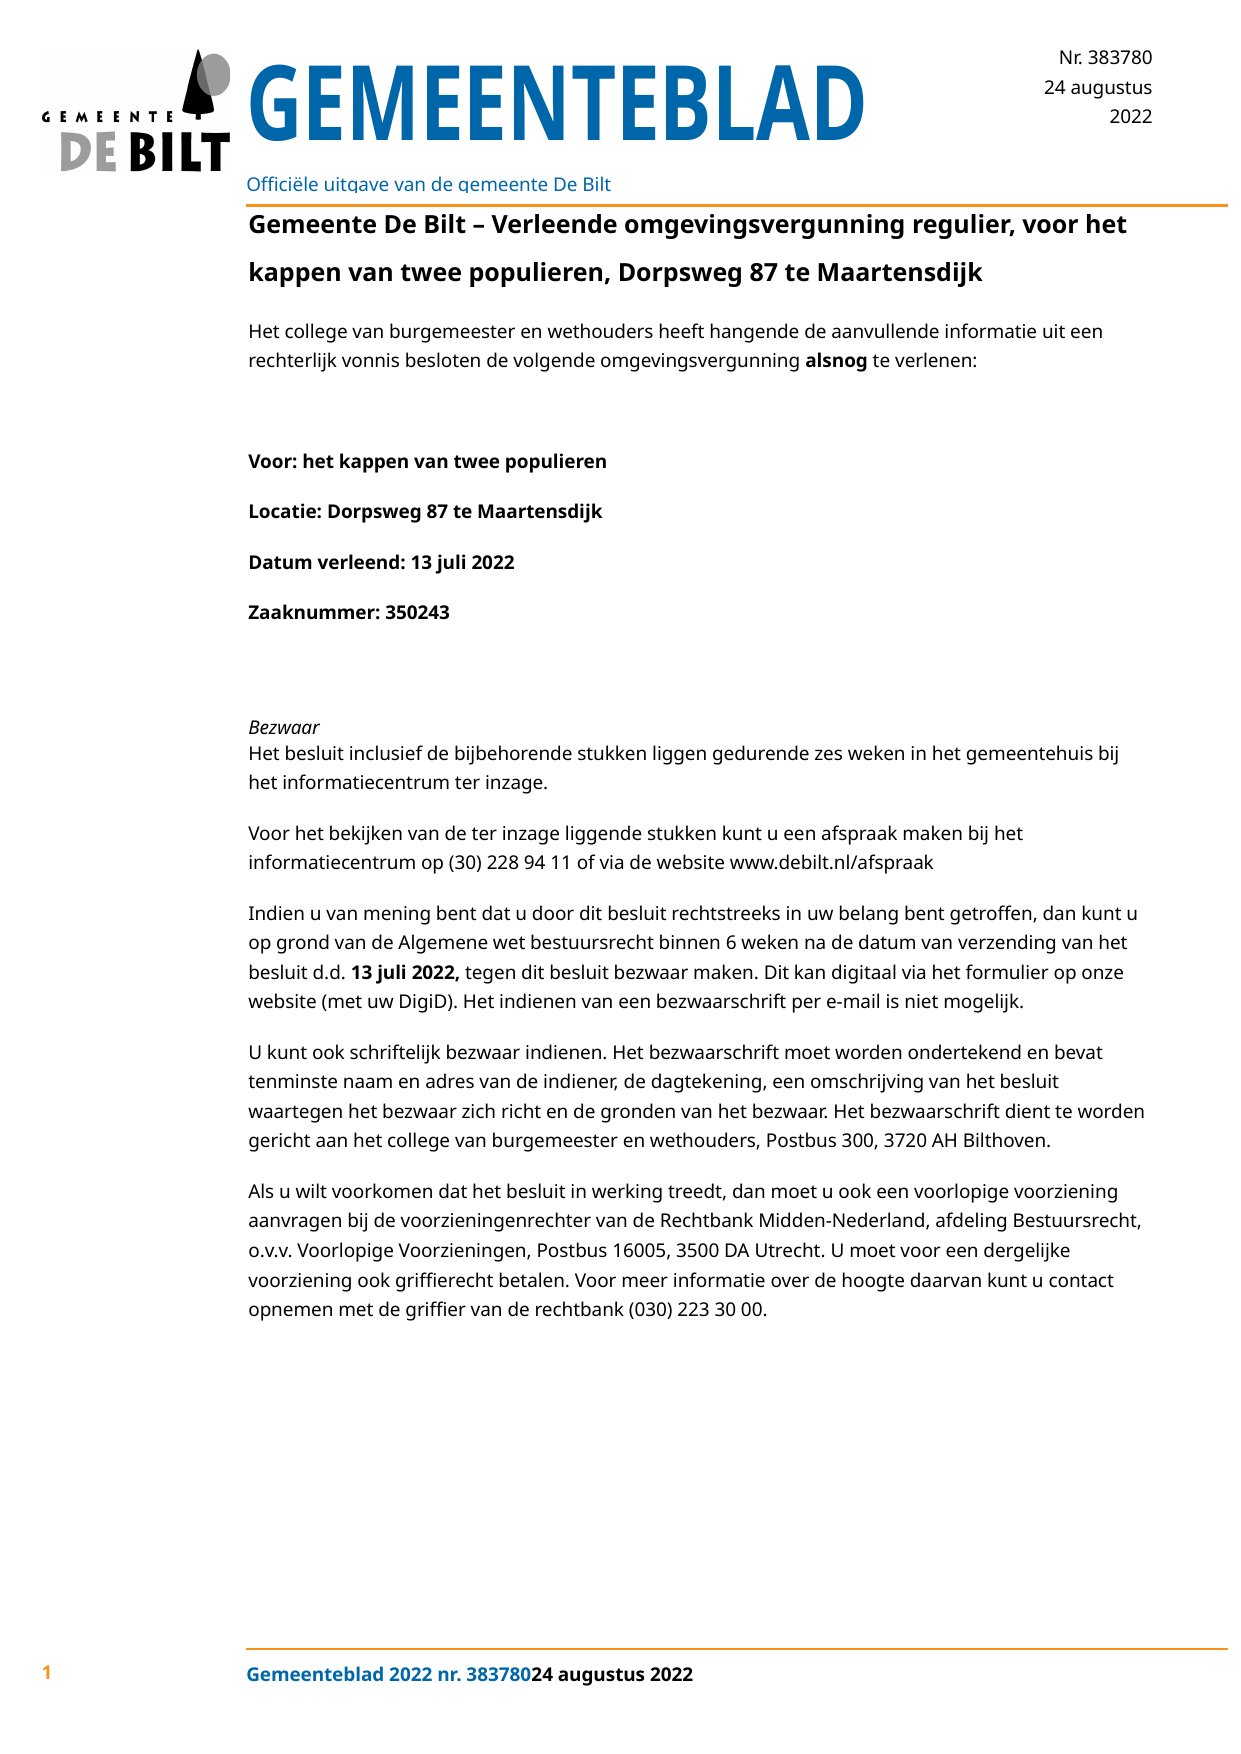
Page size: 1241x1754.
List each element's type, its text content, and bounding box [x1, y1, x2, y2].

text Als u wilt voorkomen dat het besluit in werking treedt, dan moet u ook een voorlopige voorziening aanvragen bij de voorzieningenrechter van de Rechtbank Midden-Nederland, afdeling Bestuursrecht, o.v.v. Voorlopige Voorzieningen, Postbus 16005, 3500 DA Utrecht. U moet voor een dergelijke voorziening ook griffierecht betalen. Voor meer informatie over de hoogte daarvan kunt u contact opnemen met de griffier van de rechtbank (030) 223 30 00. [248, 1178, 1152, 1322]
text Indien u van mening bent dat u door dit besluit rechtstreeks in uw belang bent getroffen, dan kunt u op grond van de Algemene wet bestuursrecht binnen 6 weken na de datum van verzending van het besluit d.d. 13 juli 2022, tegen dit besluit bezwaar maken. Dit kan digitaal via het formulier op onze website (met uw DigiD). Het indienen van een bezwaarschrift per e-mail is niet mogelijk. [248, 900, 1152, 1014]
text Voor het bekijken van de ter inzage liggende stukken kunt u een afspraak maken bij het informatiecentrum op (30) 228 94 11 of via de website www.debilt.nl/afspraak [248, 820, 1152, 875]
text Het college van burgemeester en wethouders heeft hangende de aanvullende informatie uit een rechterlijk vonnis besloten de volgende omgevingsvergunning alsnog te verlenen: [248, 318, 1152, 373]
text Locatie: Dorpsweg 87 te Maartensdijk [248, 499, 1152, 524]
text U kunt ook schriftelijk bezwaar indienen. Het bezwaarschrift moet worden ondertekend en bevat tenminste naam en adres van de indiener, de dagtekening, een omschrijving van het besluit waartegen het bezwaar zich richt en de gronden van het bezwaar. Het bezwaarschrift dient te worden gericht aan het college van burgemeester en wethouders, Postbus 300, 3720 AH Bilthoven. [248, 1039, 1152, 1153]
text Zaaknummer: 350243 [248, 599, 1152, 625]
picture [41, 47, 231, 172]
text Bezwaar [248, 714, 1152, 740]
text Het besluit inclusief de bijbehorende stukken liggen gedurende zes weken in het gemeentehuis bij het informatiecentrum ter inzage. [248, 740, 1152, 795]
text Gemeente De Bilt – Verleende omgevingsvergunning regulier, voor het kappen van twee populieren, Dorpsweg 87 te Maartensdijk [248, 207, 1152, 288]
text Datum verleend: 13 juli 2022 [248, 549, 1152, 575]
text Voor: het kappen van twee populieren [248, 448, 1152, 474]
